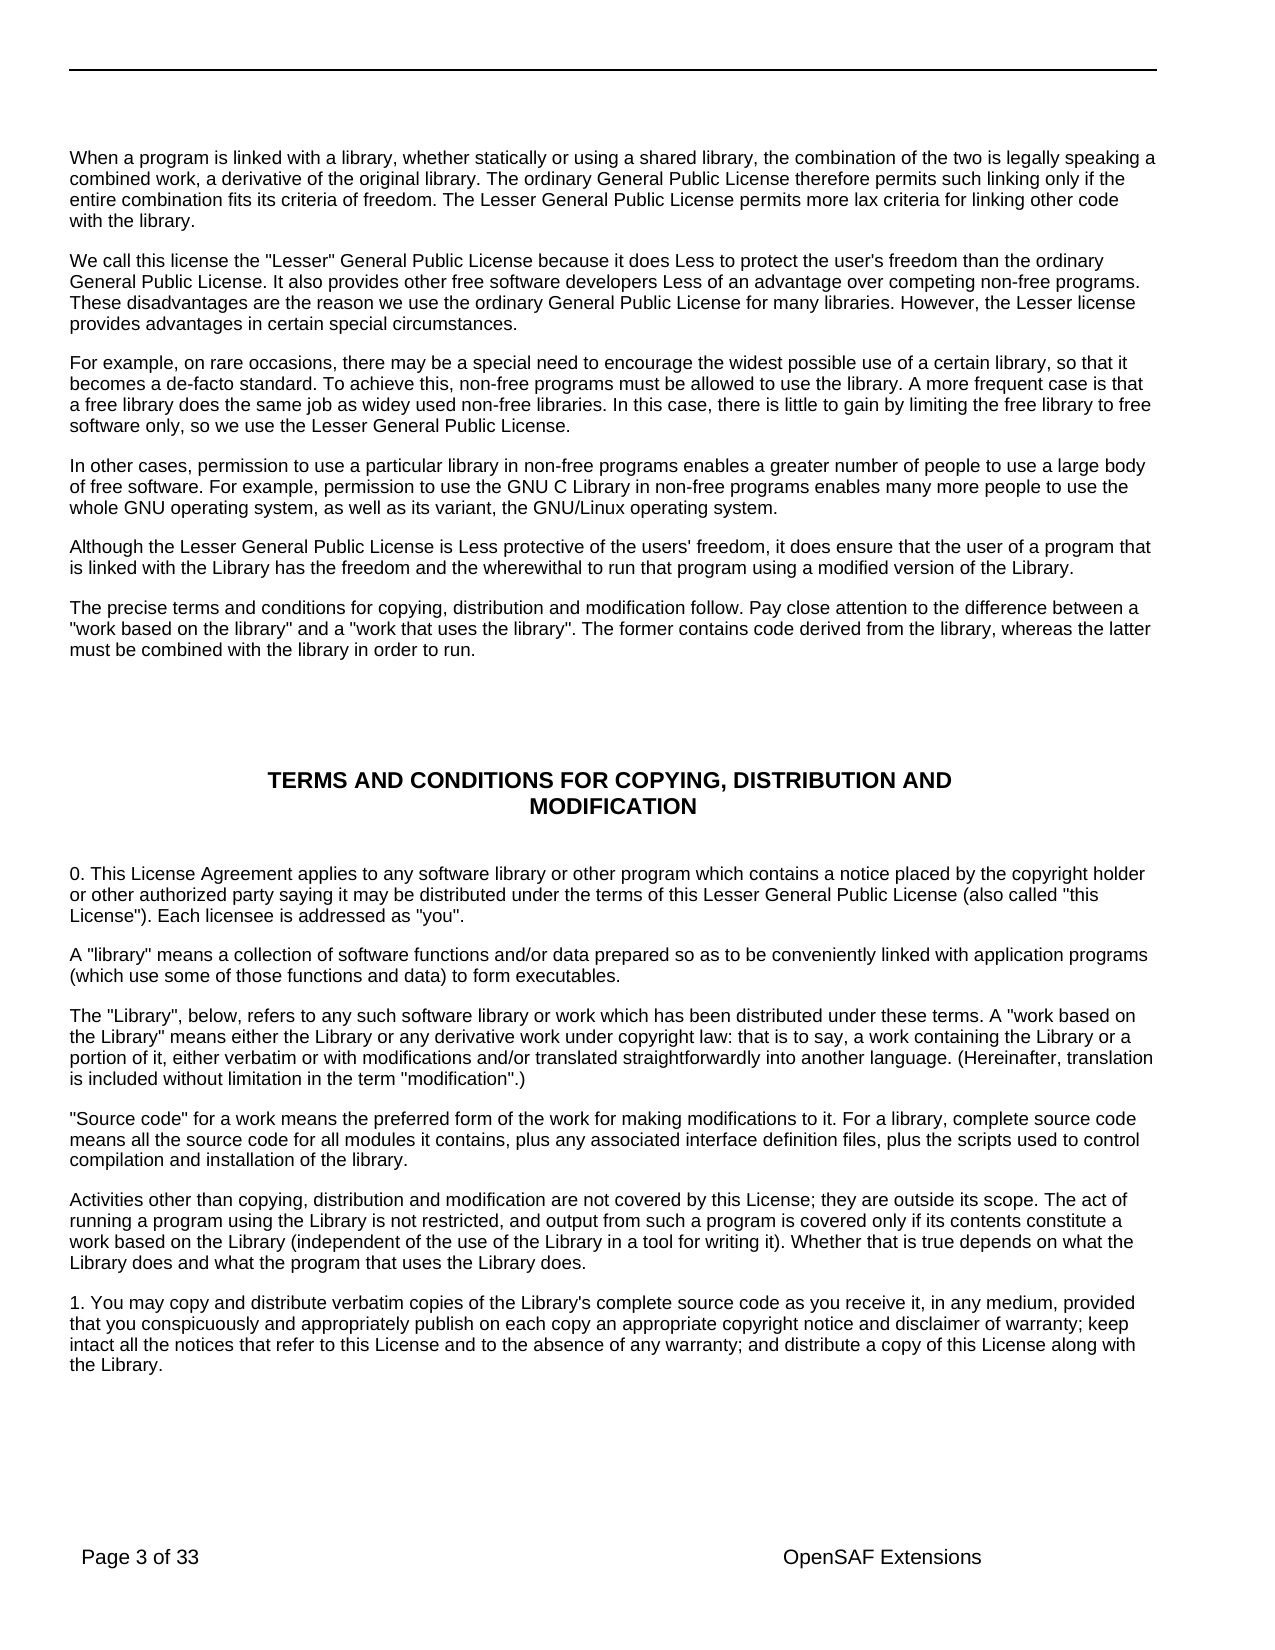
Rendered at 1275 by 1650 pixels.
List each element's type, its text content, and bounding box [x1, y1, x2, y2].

text Although the Lesser General Public License is Less protective of the users' freedom, it does ensure that the user of a program that is linked with the Library has the freedom and the wherewithal to run that program using a modified version of the Library. [69, 537, 1157, 579]
text Activities other than copying, distribution and modification are not covered by this License; they are outside its scope. The act of running a program using the Library is not restricted, and output from such a program is covered only if its contents constitute a work based on the Library (independent of the use of the Library in a tool for writing it). Whether that is true depends on what the Library does and what the program that uses the Library does. [69, 1189, 1157, 1273]
text In other cases, permission to use a particular library in non-free programs enables a greater number of people to use a large body of free software. For example, permission to use the GNU C Library in non-free programs enables many more people to use the whole GNU operating system, as well as its variant, the GNU/Linux operating system. [69, 455, 1157, 518]
text The "Library", below, refers to any such software library or work which has been distributed under these terms. A "work based on the Library" means either the Library or any derivative work under copyright law: that is to say, a work containing the Library or a portion of it, either verbatim or with modifications and/or translated straightforwardly into another language. (Hereinafter, translation is included without limitation in the term "modification".) [69, 1006, 1157, 1089]
text 0. This License Agreement applies to any software library or other program which contains a notice placed by the copyright holder or other authorized party saying it may be distributed under the terms of this Lesser General Public License (also called "this License"). Each licensee is addressed as "you". [69, 863, 1157, 926]
text For example, on rare occasions, there may be a special need to encourage the widest possible use of a certain library, so that it becomes a de-facto standard. To achieve this, non-free programs must be allowed to use the library. A more frequent case is that a free library does the same job as widey used non-free libraries. In this case, there is little to gain by limiting the free library to free software only, so we use the Lesser General Public License. [69, 353, 1157, 436]
text A "library" means a collection of software functions and/or data prepared so as to be conveniently linked with application programs (which use some of those functions and data) to form executables. [69, 945, 1157, 987]
text 1. You may copy and distribute verbatim copies of the Library's complete source code as you receive it, in any medium, provided that you conspicuously and appropriately publish on each copy an appropriate copyright notice and disclaimer of warranty; keep intact all the notices that refer to this License and to the absence of any warranty; and distribute a copy of this License along with the Library. [69, 1292, 1157, 1376]
text The precise terms and conditions for copying, distribution and modification follow. Pay close attention to the difference between a "work based on the library" and a "work that uses the library". The former contains code derived from the library, whereas the latter must be combined with the library in order to run. [69, 597, 1157, 660]
text We call this license the "Lesser" General Public License because it does Less to protect the user's freedom than the ordinary General Public License. It also provides other free software developers Less of an advantage over competing non-free programs. These disadvantages are the reason we use the ordinary General Public License for many libraries. However, the Lesser license provides advantages in certain special circumstances. [69, 250, 1157, 334]
text TERMS AND CONDITIONS FOR COPYING, DISTRIBUTION AND MODIFICATION [69, 768, 1157, 844]
text When a program is linked with a library, whether statically or using a shared library, the combination of the two is legally speaking a combined work, a derivative of the original library. The ordinary General Public License therefore permits such linking only if the entire combination fits its criteria of freedom. The Lesser General Public License permits more lax criteria for linking other code with the library. [69, 148, 1157, 231]
text "Source code" for a work means the preferred form of the work for making modifications to it. For a library, complete source code means all the source code for all modules it contains, plus any associated interface definition files, plus the scripts used to control compilation and installation of the library. [69, 1108, 1157, 1171]
